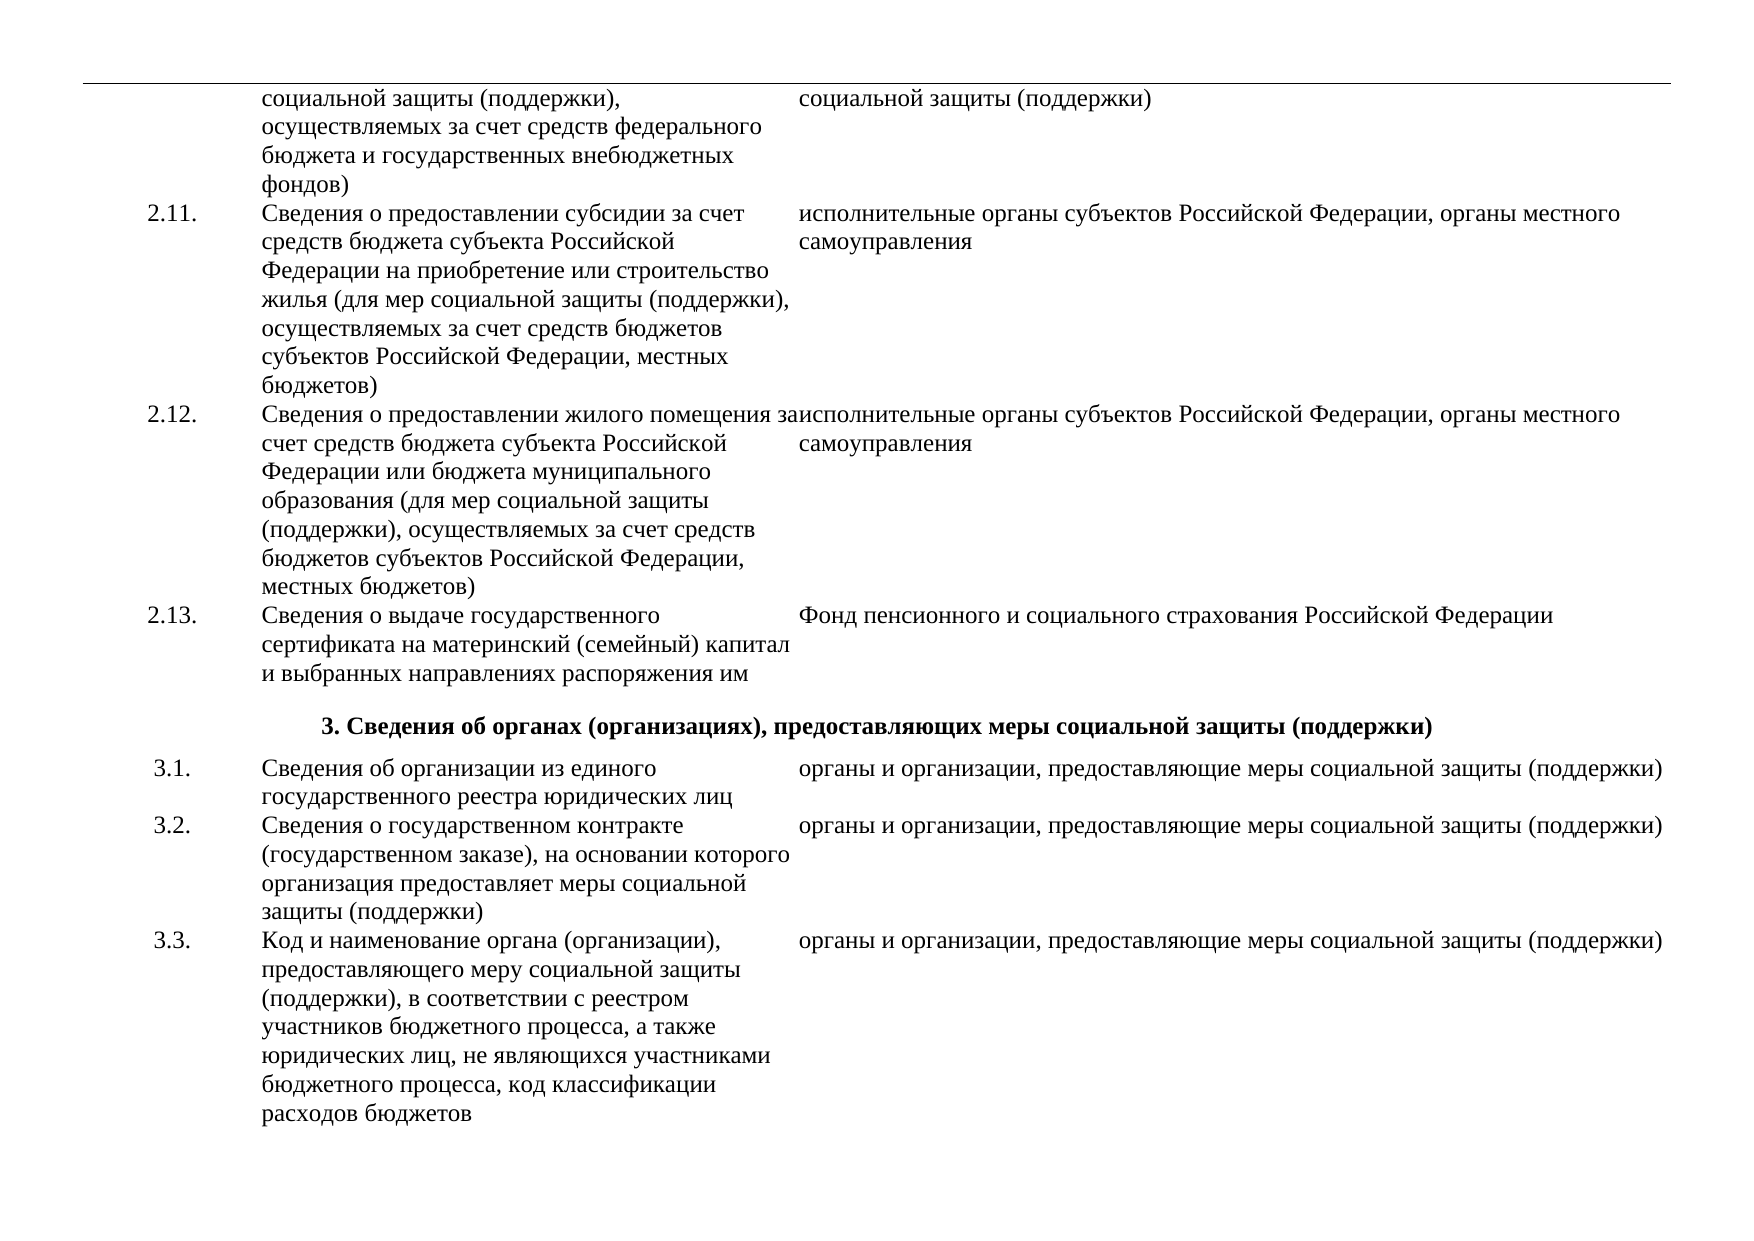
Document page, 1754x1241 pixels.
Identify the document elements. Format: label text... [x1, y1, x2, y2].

table_cell [83, 84, 261, 198]
table_cell 3. Сведения об органах (организациях), предоставляющих меры социальной защиты (поддержки) [83, 686, 1671, 753]
table_cell Код и наименование органа (организации), предоставляющего меру социальной защиты (поддержки), в соответствии с реестром участников бюджетного процесса, а также юридических лиц, не являющихся участниками бюджетного процесса, код классификации расходов бюджетов [261, 925, 799, 1126]
table_cell Фонд пенсионного и социального страхования Российской Федерации [799, 600, 1671, 686]
table_cell Сведения о предоставлении субсидии за счет средств бюджета субъекта Российской Федерации на приобретение или строительство жилья (для мер социальной защиты (поддержки), осуществляемых за счет средств бюджетов субъектов Российской Федерации, местных бюджетов) [261, 198, 799, 399]
table_cell органы и организации, предоставляющие меры социальной защиты (поддержки) [799, 753, 1671, 810]
table_cell 2.13. [83, 600, 261, 686]
table_cell социальной защиты (поддержки) [799, 84, 1671, 198]
table_cell 3.3. [83, 925, 261, 1126]
table_cell социальной защиты (поддержки), осуществляемых за счет средств федерального бюджета и государственных внебюджетных фондов) [261, 84, 799, 198]
table_cell органы и организации, предоставляющие меры социальной защиты (поддержки) [799, 810, 1671, 925]
table_cell Сведения об организации из единого государственного реестра юридических лиц [261, 753, 799, 810]
table_cell 2.12. [83, 399, 261, 600]
table_cell 3.1. [83, 753, 261, 810]
table_cell 3.2. [83, 810, 261, 925]
table_cell Сведения о государственном контракте (государственном заказе), на основании которого организация предоставляет меры социальной защиты (поддержки) [261, 810, 799, 925]
table_cell исполнительные органы субъектов Российской Федерации, органы местного самоуправления [799, 399, 1671, 600]
table_cell Сведения о выдаче государственного сертификата на материнский (семейный) капитал и выбранных направлениях распоряжения им [261, 600, 799, 686]
table_cell 2.11. [83, 198, 261, 399]
table_cell органы и организации, предоставляющие меры социальной защиты (поддержки) [799, 925, 1671, 1126]
table_cell исполнительные органы субъектов Российской Федерации, органы местного самоуправления [799, 198, 1671, 399]
table_cell Сведения о предоставлении жилого помещения за счет средств бюджета субъекта Российской Федерации или бюджета муниципального образования (для мер социальной защиты (поддержки), осуществляемых за счет средств бюджетов субъектов Российской Федерации, местных бюджетов) [261, 399, 799, 600]
